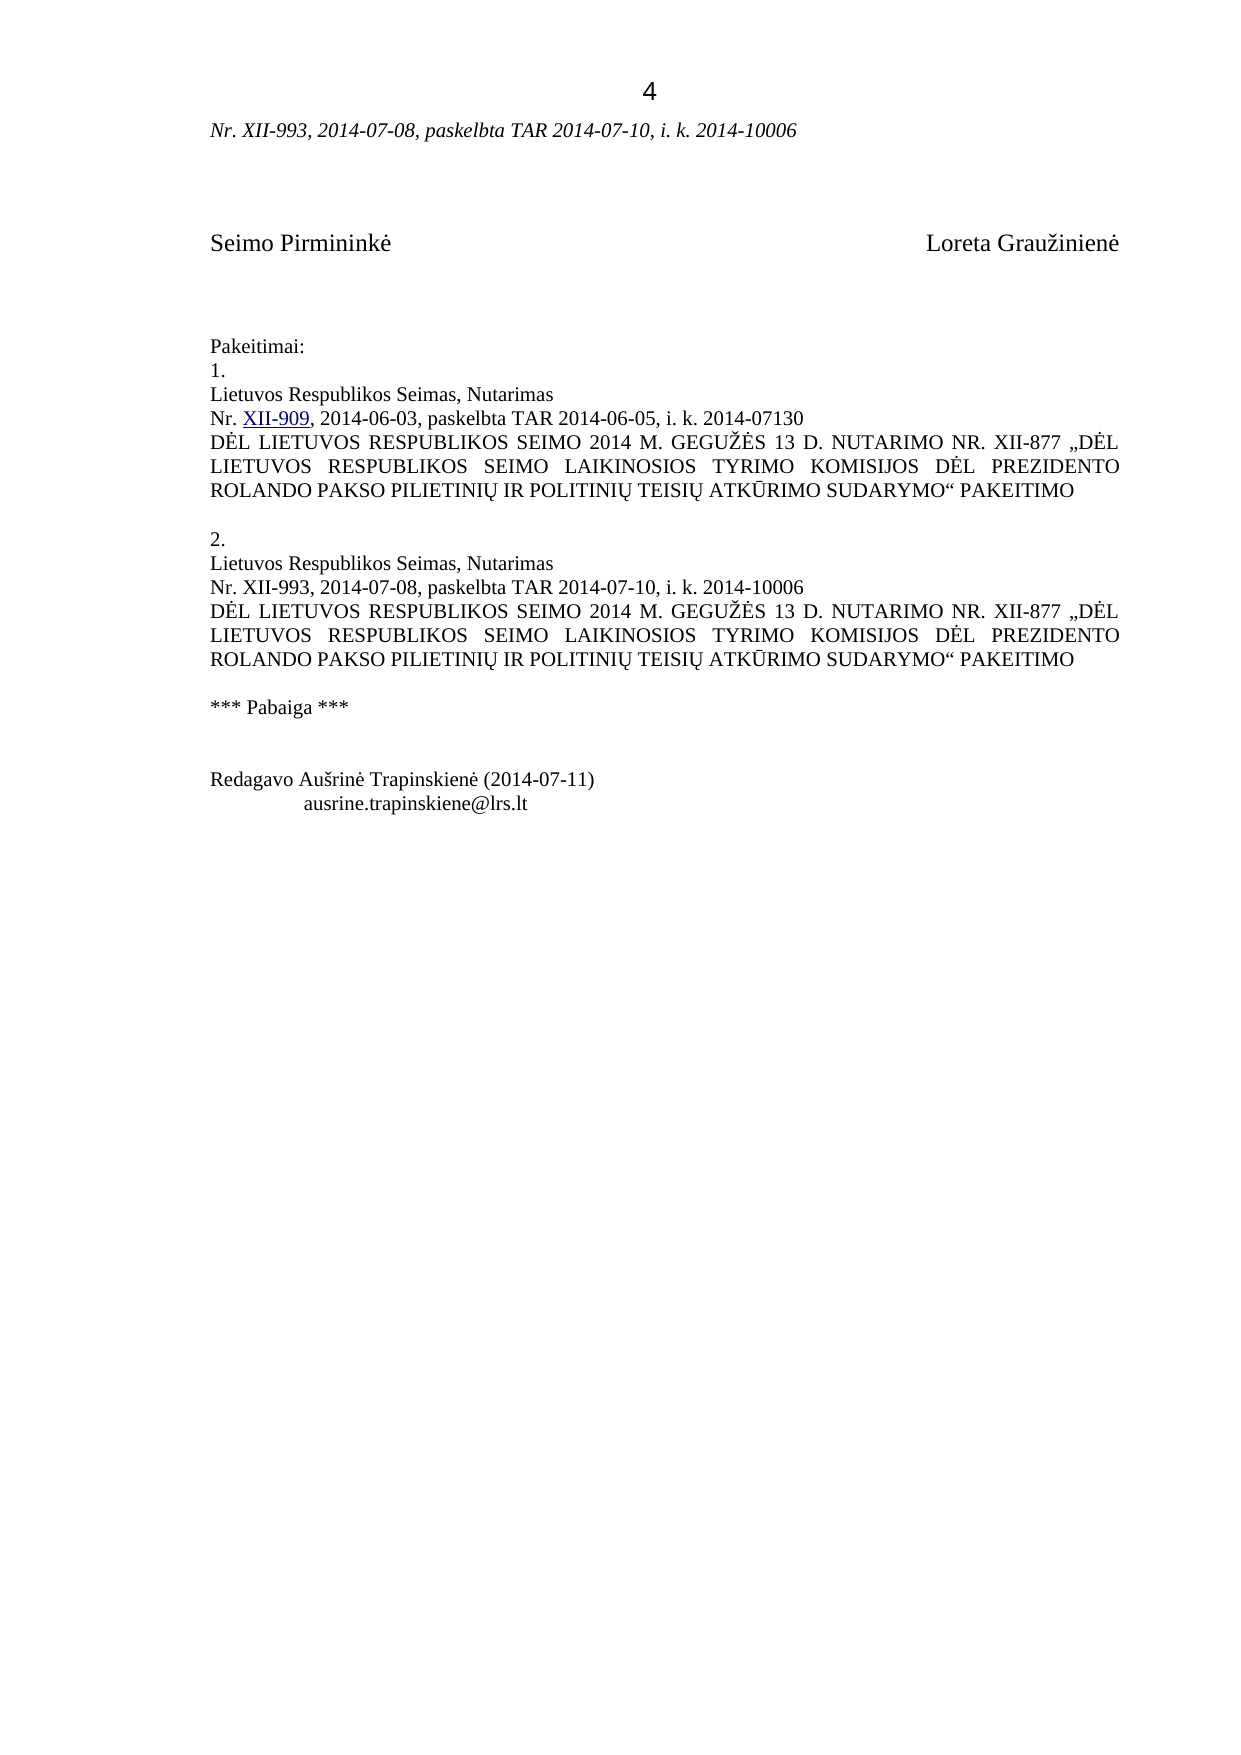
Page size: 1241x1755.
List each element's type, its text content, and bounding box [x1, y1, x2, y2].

text Lietuvos Respublikos Seimas, Nutarimas [210, 551, 1120, 575]
text Pakeitimai: [210, 334, 1120, 358]
text Lietuvos Respublikos Seimas, Nutarimas [210, 382, 1120, 406]
text ausrine.trapinskiene@lrs.lt [210, 791, 1120, 815]
text Nr. XII-993, 2014-07-08, paskelbta TAR 2014-07-10, i. k. 2014-10006 [210, 575, 1120, 599]
text Redagavo Aušrinė Trapinskienė (2014-07-11) [210, 767, 1120, 791]
text 1. [210, 358, 1120, 382]
text DĖL LIETUVOS RESPUBLIKOS SEIMO 2014 M. GEGUŽĖS 13 D. NUTARIMO NR. XII-877 „DĖL LIETUVOS RESPUBLIKOS SEIMO LAIKINOSIOS TYRIMO KOMISIJOS DĖL PREZIDENTO ROLANDO PAKSO PILIETINIŲ IR POLITINIŲ TEISIŲ ATKŪRIMO SUDARYMO“ PAKEITIMO [210, 430, 1120, 502]
text Seimo Pirmininkė Loreta Graužinienė [210, 228, 1120, 257]
text *** Pabaiga *** [210, 695, 1120, 719]
text Nr. XII-909, 2014-06-03, paskelbta TAR 2014-06-05, i. k. 2014-07130 [210, 406, 1120, 430]
text DĖL LIETUVOS RESPUBLIKOS SEIMO 2014 M. GEGUŽĖS 13 D. NUTARIMO NR. XII-877 „DĖL LIETUVOS RESPUBLIKOS SEIMO LAIKINOSIOS TYRIMO KOMISIJOS DĖL PREZIDENTO ROLANDO PAKSO PILIETINIŲ IR POLITINIŲ TEISIŲ ATKŪRIMO SUDARYMO“ PAKEITIMO [210, 599, 1120, 671]
text 2. [210, 527, 1120, 551]
text Nr. XII-993, 2014-07-08, paskelbta TAR 2014-07-10, i. k. 2014-10006 [210, 118, 1120, 142]
